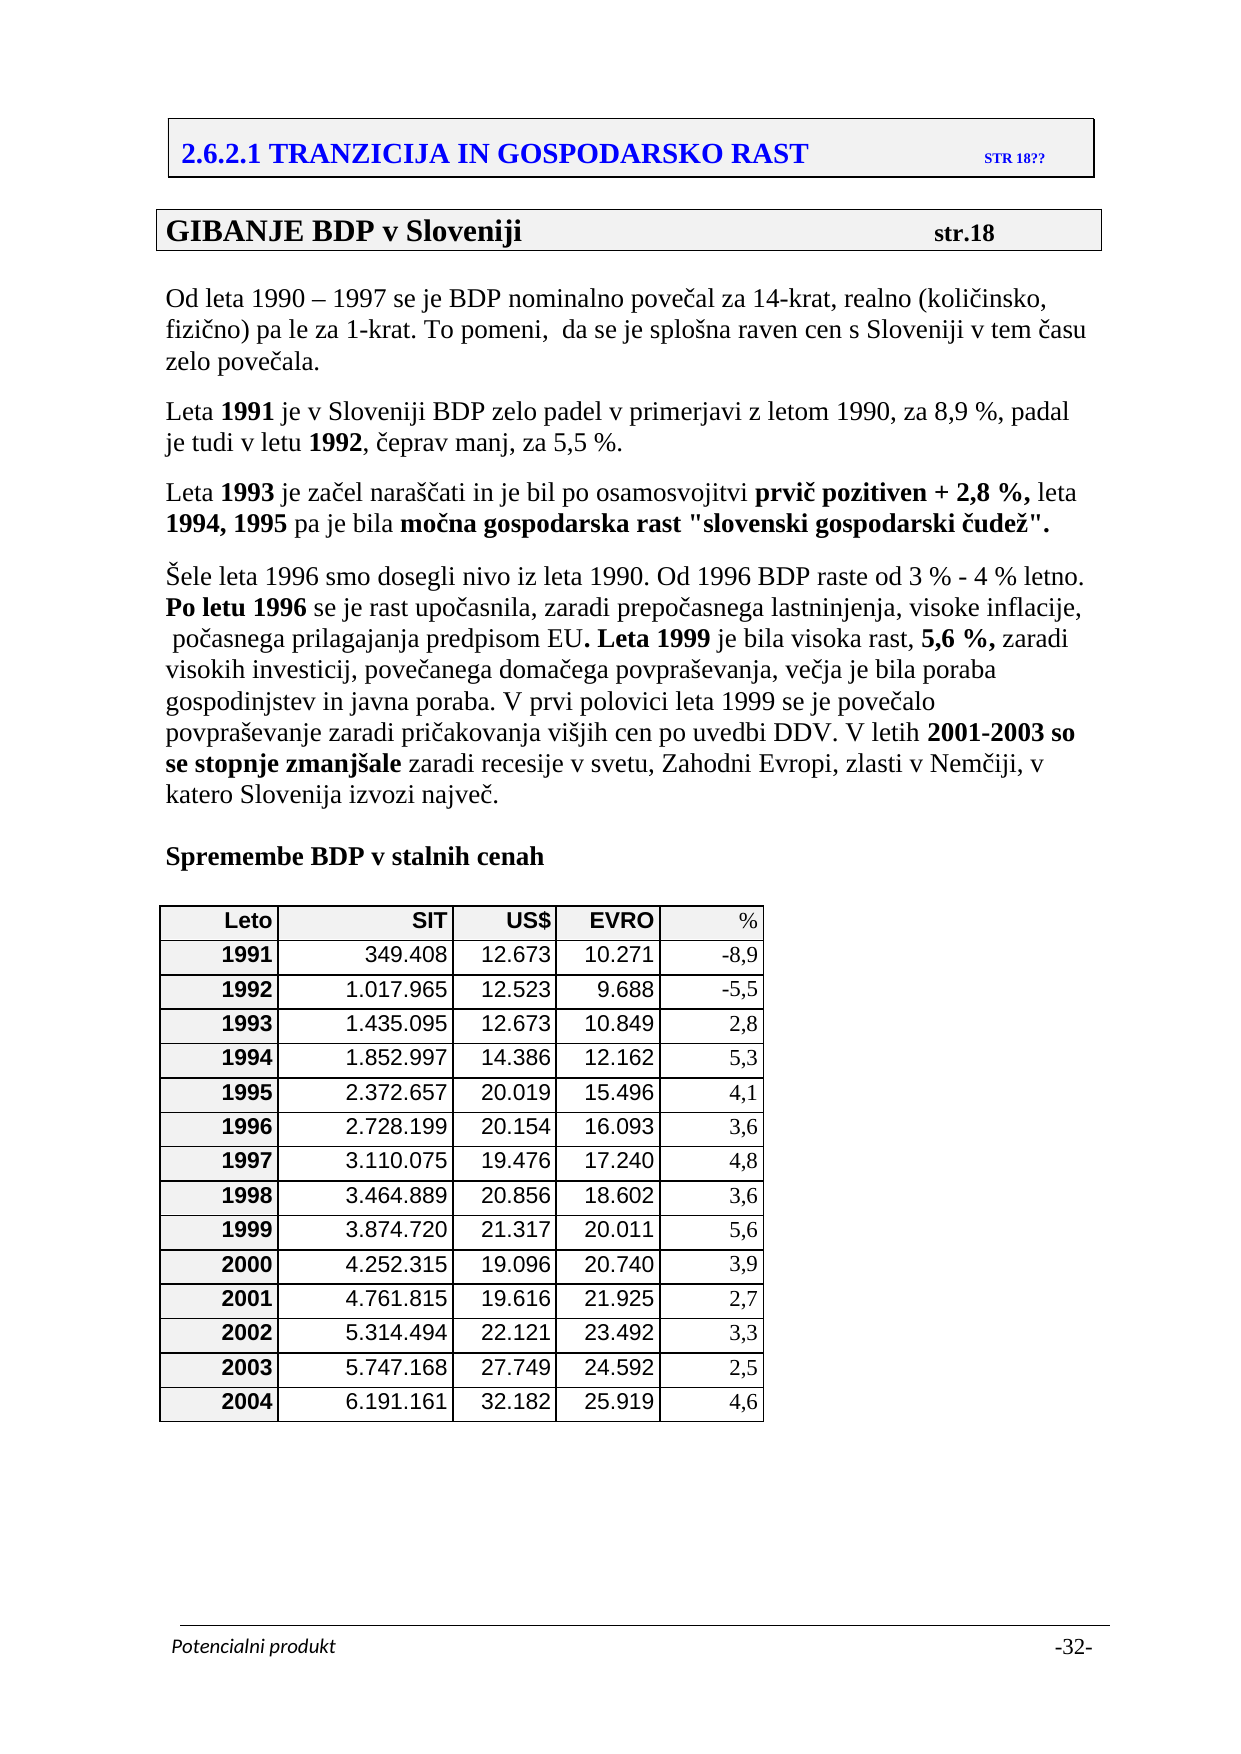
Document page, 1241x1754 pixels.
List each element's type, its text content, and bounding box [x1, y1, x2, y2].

table_cell 3.464.889 [279, 1182, 452, 1214]
table_cell 20.011 [557, 1216, 659, 1249]
table_cell 23.492 [557, 1319, 659, 1352]
subtitle 2.6.2.1 TRANZICIJa in GOSPODARSKO RAST str 18?? [169, 119, 1093, 176]
table_header EVRO [557, 907, 659, 939]
table_cell 32.182 [454, 1388, 555, 1421]
table_cell 349.408 [279, 941, 452, 974]
table_cell 12.523 [454, 976, 555, 1008]
table_cell 4,8 [661, 1147, 763, 1180]
table_cell 20.856 [454, 1182, 555, 1214]
table_cell 2,5 [661, 1354, 763, 1386]
table_cell 9.688 [557, 976, 659, 1008]
table_cell 2004 [161, 1388, 277, 1421]
table_cell 15.496 [557, 1079, 659, 1111]
table_cell 3,6 [661, 1182, 763, 1214]
table_cell 2001 [161, 1285, 277, 1318]
table_cell 3,6 [661, 1113, 763, 1146]
table_cell 4,6 [661, 1388, 763, 1421]
table_cell 5.747.168 [279, 1354, 452, 1386]
table_cell 1.017.965 [279, 976, 452, 1008]
table_cell 20.154 [454, 1113, 555, 1146]
table_cell 2002 [161, 1319, 277, 1352]
table_cell 5.314.494 [279, 1319, 452, 1352]
table_cell 3,9 [661, 1251, 763, 1283]
table_cell 19.616 [454, 1285, 555, 1318]
table_cell 1.852.997 [279, 1044, 452, 1077]
table_cell 4.252.315 [279, 1251, 452, 1283]
table_cell 1995 [161, 1079, 277, 1111]
table_cell 1996 [161, 1113, 277, 1146]
table_cell 1992 [161, 976, 277, 1008]
text Šele leta 1996 smo dosegli nivo iz leta 1990. Od 1996 BDP raste od 3 % - 4 % letno. [165, 560, 1093, 591]
table_cell 1993 [161, 1010, 277, 1043]
table_cell 20.019 [454, 1079, 555, 1111]
text Leta 1991 je v Sloveniji BDP zelo padel v primerjavi z letom 1990, za 8,9 %, padal je tudi v letu 1992, čeprav manj, za 5,5 %. [165, 395, 1093, 457]
table_cell 21.317 [454, 1216, 555, 1249]
table_cell 2.728.199 [279, 1113, 452, 1146]
table_cell 22.121 [454, 1319, 555, 1352]
table_header Leto [161, 907, 277, 939]
text Leta 1993 je začel naraščati in je bil po osamosvojitvi prvič pozitiven + 2,8 %, leta 1994, 1995 pa je bila močna gospodarska rast "slovenski gospodarski čudež". [165, 476, 1093, 539]
table_cell 2,7 [661, 1285, 763, 1318]
table_cell 18.602 [557, 1182, 659, 1214]
table_cell 1.435.095 [279, 1010, 452, 1043]
table_cell 12.162 [557, 1044, 659, 1077]
table_cell 24.592 [557, 1354, 659, 1386]
table_cell 2003 [161, 1354, 277, 1386]
text Spremembe BDP v stalnih cenah [165, 841, 1093, 872]
table_cell 5,3 [661, 1044, 763, 1077]
table_cell 12.673 [454, 941, 555, 974]
table_cell 27.749 [454, 1354, 555, 1386]
table_cell 4.761.815 [279, 1285, 452, 1318]
table_cell -5,5 [661, 976, 763, 1008]
text GIBANJE BDP v Sloveniji str.18 [157, 210, 1101, 250]
table_cell 16.093 [557, 1113, 659, 1146]
table_cell 25.919 [557, 1388, 659, 1421]
table_cell 2,8 [661, 1010, 763, 1043]
text Po letu 1996 se je rast upočasnila, zaradi prepočasnega lastninjenja, visoke inflacije, [165, 591, 1093, 622]
table_cell 12.673 [454, 1010, 555, 1043]
table_cell 10.271 [557, 941, 659, 974]
table_cell 5,6 [661, 1216, 763, 1249]
table_cell 3.874.720 [279, 1216, 452, 1249]
table_cell 10.849 [557, 1010, 659, 1043]
table_cell 19.476 [454, 1147, 555, 1180]
text počasnega prilagajanja predpisom EU. Leta 1999 je bila visoka rast, 5,6 %, zaradi visokih investicij, povečanega domačega povpraševanja, večja je bila poraba gospodinjstev in javna poraba. V prvi polovici leta 1999 se je povečalo povpraševanje zaradi pričakovanja višjih cen po uvedbi DDV. V letih 2001-2003 so se stopnje zmanjšale zaradi recesije v svetu, Zahodni Evropi, zlasti v Nemčiji, v katero Slovenija izvozi največ. [165, 622, 1093, 809]
table_cell 17.240 [557, 1147, 659, 1180]
table_header SIT [279, 907, 452, 939]
table_cell 20.740 [557, 1251, 659, 1283]
table_cell 19.096 [454, 1251, 555, 1283]
table_cell 3.110.075 [279, 1147, 452, 1180]
table_cell 1994 [161, 1044, 277, 1077]
table_cell 1997 [161, 1147, 277, 1180]
table_cell 21.925 [557, 1285, 659, 1318]
table_cell 1998 [161, 1182, 277, 1214]
table_cell 2.372.657 [279, 1079, 452, 1111]
text Od leta 1990 – 1997 se je BDP nominalno povečal za 14-krat, realno (količinsko, fizično) pa le za 1-krat. To pomeni, da se je splošna raven cen s Sloveniji v tem času zelo povečala. [165, 282, 1093, 376]
table_cell 1999 [161, 1216, 277, 1249]
table_cell 4,1 [661, 1079, 763, 1111]
table_cell 1991 [161, 941, 277, 974]
table_header % [661, 907, 763, 939]
table_cell -8,9 [661, 941, 763, 974]
table_cell 2000 [161, 1251, 277, 1283]
table_cell 3,3 [661, 1319, 763, 1352]
table_cell 14.386 [454, 1044, 555, 1077]
table_cell 6.191.161 [279, 1388, 452, 1421]
table_header US$ [454, 907, 555, 939]
